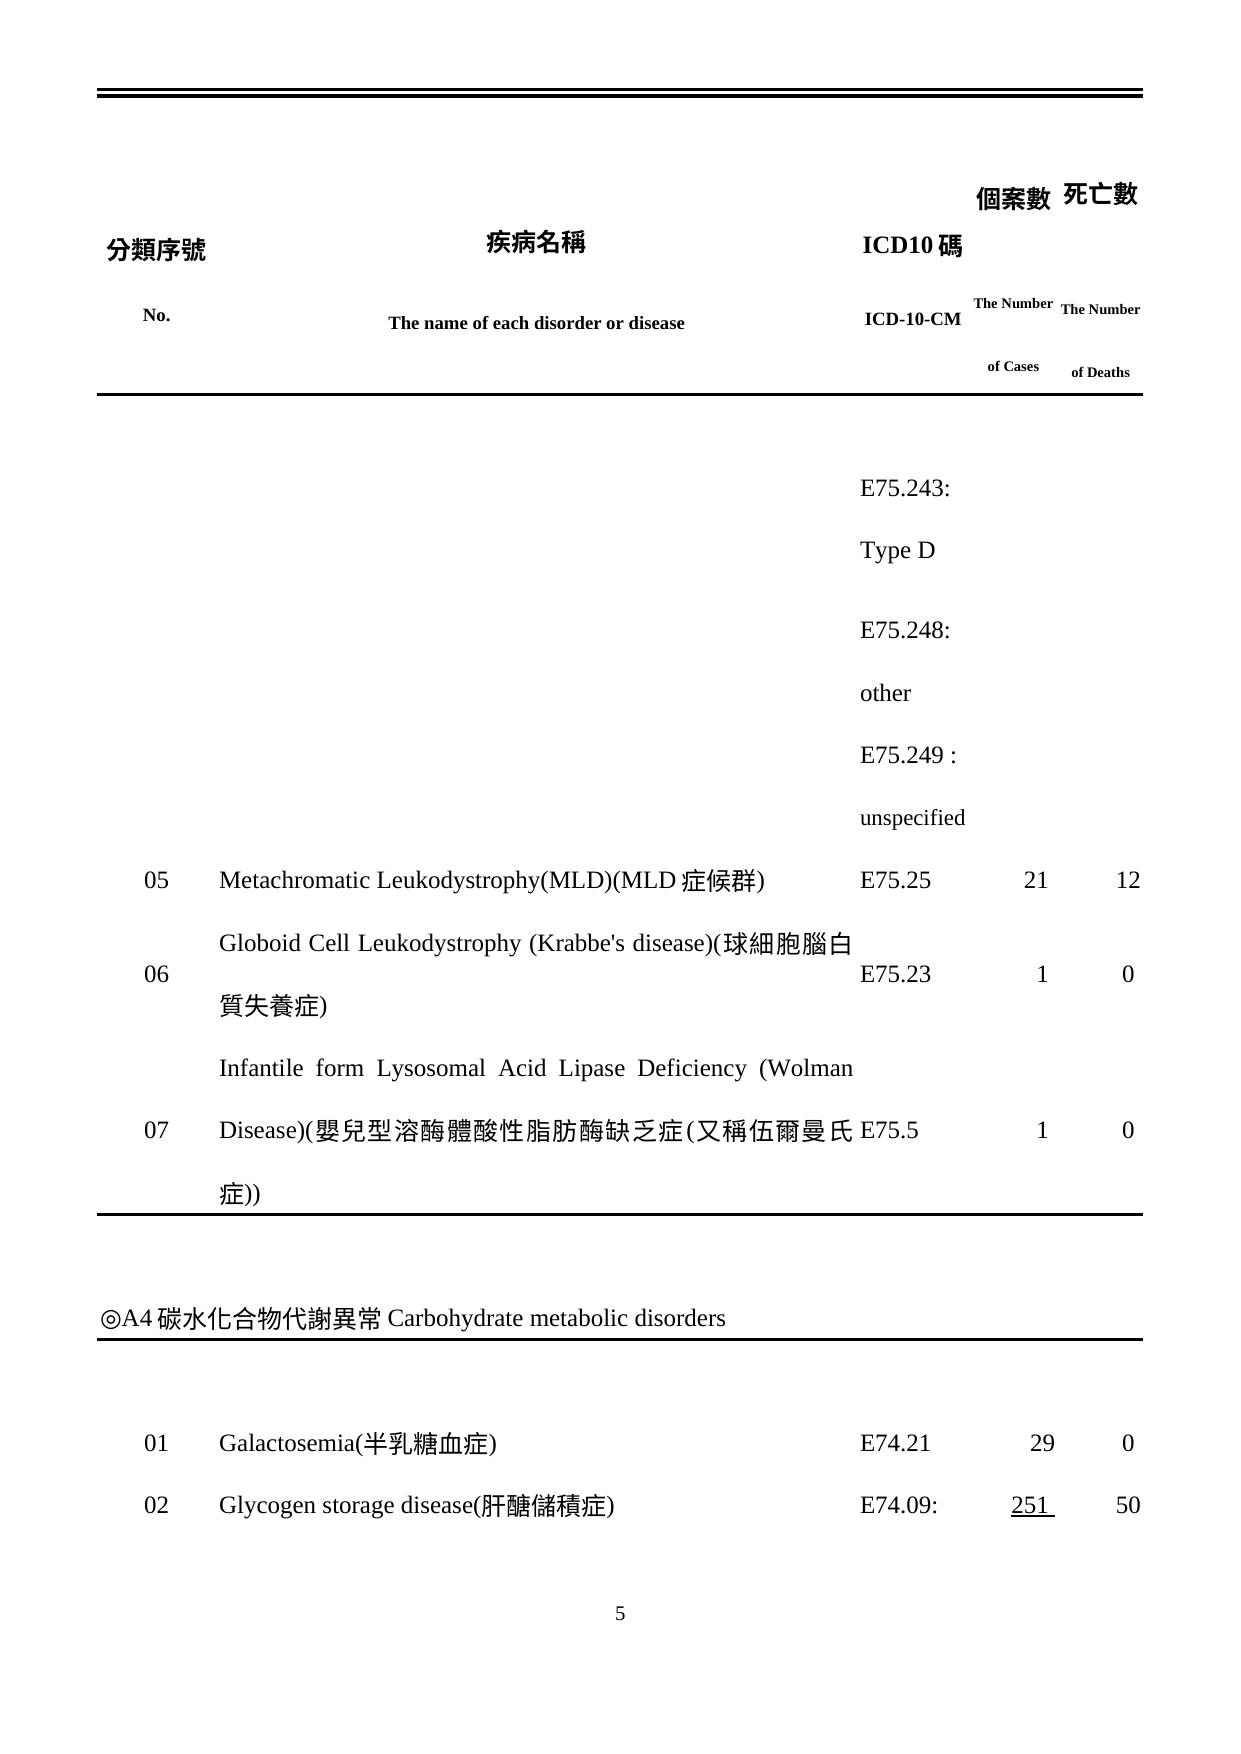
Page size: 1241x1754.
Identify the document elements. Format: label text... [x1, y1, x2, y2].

table_cell E75.5 [857, 1026, 969, 1213]
table_cell 1 [969, 901, 1057, 1026]
table_cell 05 [97, 838, 216, 901]
table_cell ◎A4碳水化合物代謝異常Carbohydrate metabolic disorders [97, 1216, 1143, 1338]
table_cell 50 [1058, 1463, 1143, 1526]
table_cell 12 [1058, 838, 1143, 901]
table_cell E75.25 [857, 838, 969, 901]
table_cell E74.21 [857, 1341, 969, 1463]
table_cell 06 [97, 901, 216, 1026]
table_header 分類序號 No. [97, 98, 216, 393]
table_header 疾病名稱 The name of each disorder or disease [216, 98, 857, 393]
table_cell 0 [1058, 1341, 1143, 1463]
table_header 死亡數 The Number of Deaths [1058, 98, 1143, 393]
table_cell E74.09: [857, 1463, 969, 1526]
table_cell 02 [97, 1463, 216, 1526]
table_cell [1058, 396, 1143, 838]
table_cell Metachromatic Leukodystrophy(MLD)(MLD症候群) [216, 838, 857, 901]
table_header 個案數 The Number of Cases [969, 98, 1057, 393]
table_cell 29 [969, 1341, 1057, 1463]
table_cell E75.243: Type D E75.248: other E75.249 :unspecified [857, 396, 969, 838]
table_cell [216, 396, 857, 838]
table_cell Globoid Cell Leukodystrophy (Krabbe's disease)(球細胞腦白質失養症) [216, 901, 857, 1026]
table_header ICD10碼 ICD-10-CM [857, 98, 969, 393]
table_cell 01 [97, 1341, 216, 1463]
table_cell 251 [969, 1463, 1057, 1526]
table_cell 21 [969, 838, 1057, 901]
table_cell E75.23 [857, 901, 969, 1026]
table_cell Infantile form Lysosomal Acid Lipase Deficiency (Wolman Disease)(嬰兒型溶酶體酸性脂肪酶缺乏症(又稱伍爾曼氏症)) [216, 1026, 857, 1213]
table_cell 1 [969, 1026, 1057, 1213]
table_cell 07 [97, 1026, 216, 1213]
table_cell [97, 396, 216, 838]
table_cell 0 [1058, 901, 1143, 1026]
table_cell 0 [1058, 1026, 1143, 1213]
table_cell Galactosemia(半乳糖血症) [216, 1341, 857, 1463]
table_cell Glycogen storage disease(肝醣儲積症) [216, 1463, 857, 1526]
table_cell [969, 396, 1057, 838]
